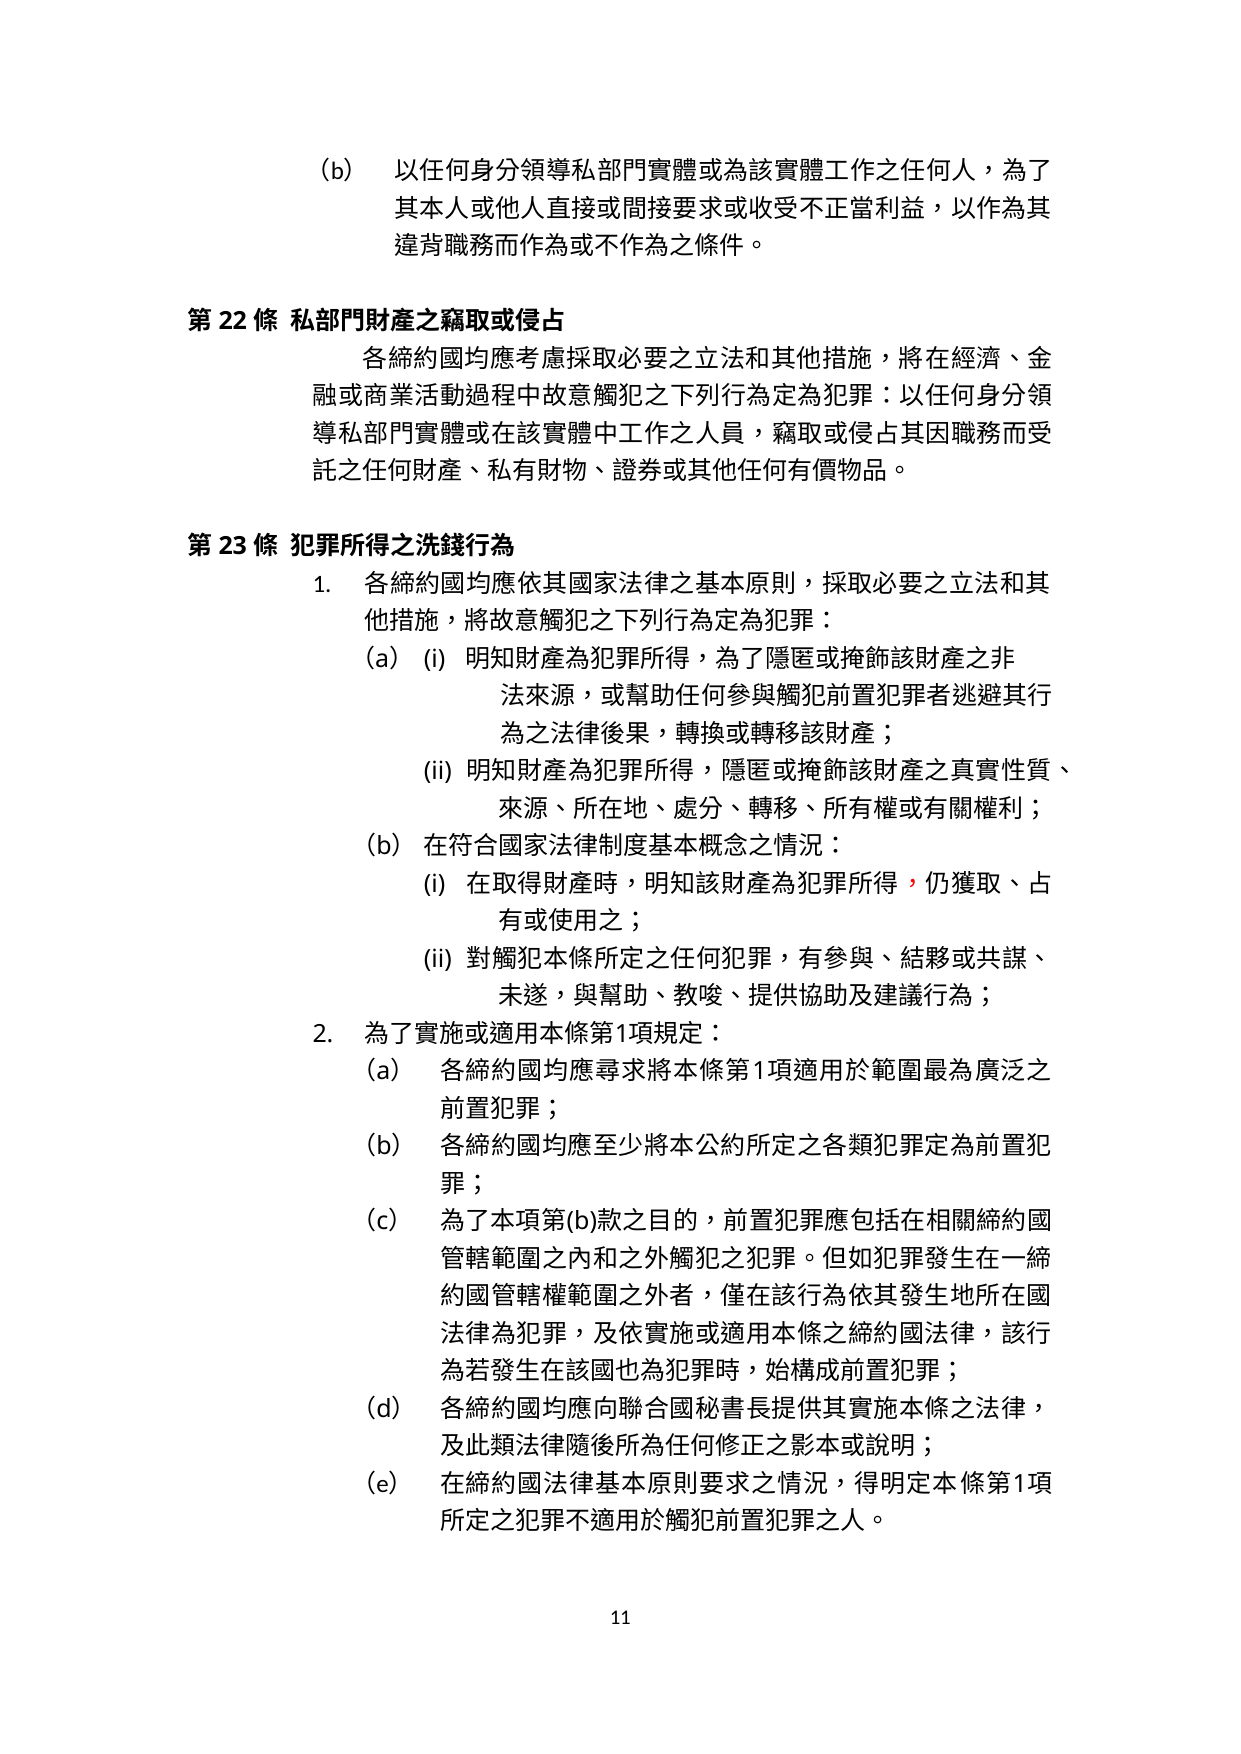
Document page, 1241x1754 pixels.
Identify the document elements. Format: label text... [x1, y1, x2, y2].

text (i) 在取得財產時，明知該財產為犯罪所得，仍獲取、占有或使用之； [424, 862, 1053, 937]
list 在締約國法律基本原則要求之情況，得明定本條第1項所定之犯罪不適用於觸犯前置犯罪之人。 [351, 1462, 1053, 1537]
text (ii) 對觸犯本條所定之任何犯罪，有參與、結夥或共謀、未遂，與幫助、教唆、提供協助及建議行為； [424, 937, 1053, 1012]
list 在符合國家法律制度基本概念之情況： [351, 825, 1053, 862]
text 第 22 條 私部門財產之竊取或侵占 [187, 300, 1053, 337]
list 各締約國均應尋求將本條第1項適用於範圍最為廣泛之前置犯罪； [351, 1050, 1053, 1125]
text (ii) 明知財產為犯罪所得，隱匿或掩飾該財產之真實性質、來源、所在地、處分、轉移、所有權或有關權利； [424, 750, 1053, 825]
text 第 23 條 犯罪所得之洗錢行為 [187, 525, 1053, 562]
list 以任何身分領導私部門實體或為該實體工作之任何人，為了其本人或他人直接或間接要求或收受不正當利益，以作為其違背職務而作為或不作為之條件。 [306, 150, 1053, 262]
list 為了本項第(b)款之目的，前置犯罪應包括在相關締約國管轄範圍之內和之外觸犯之犯罪。但如犯罪發生在一締約國管轄權範圍之外者，僅在該行為依其發生地所在國法律為犯罪，及依實施或適用本條之締約國法律，該行為若發生在該國也為犯罪時，始構成前置犯罪； [351, 1200, 1053, 1387]
list 各締約國均應依其國家法律之基本原則，採取必要之立法和其他措施，將故意觸犯之下列行為定為犯罪： [312, 562, 1053, 637]
list (i) 明知財產為犯罪所得，為了隱匿或掩飾該財產之非 [350, 637, 1053, 675]
list 為了實施或適用本條第1項規定： [312, 1012, 1053, 1050]
list 各締約國均應向聯合國秘書長提供其實施本條之法律，及此類法律隨後所為任何修正之影本或說明； [351, 1387, 1053, 1462]
text 法來源，或幫助任何參與觸犯前置犯罪者逃避其行為之法律後果，轉換或轉移該財產； [500, 675, 1053, 750]
text 各締約國均應考慮採取必要之立法和其他措施，將在經濟、金融或商業活動過程中故意觸犯之下列行為定為犯罪：以任何身分領導私部門實體或在該實體中工作之人員，竊取或侵占其因職務而受託之任何財產、私有財物、證券或其他任何有價物品。 [312, 337, 1053, 487]
list 各締約國均應至少將本公約所定之各類犯罪定為前置犯罪； [351, 1125, 1053, 1200]
